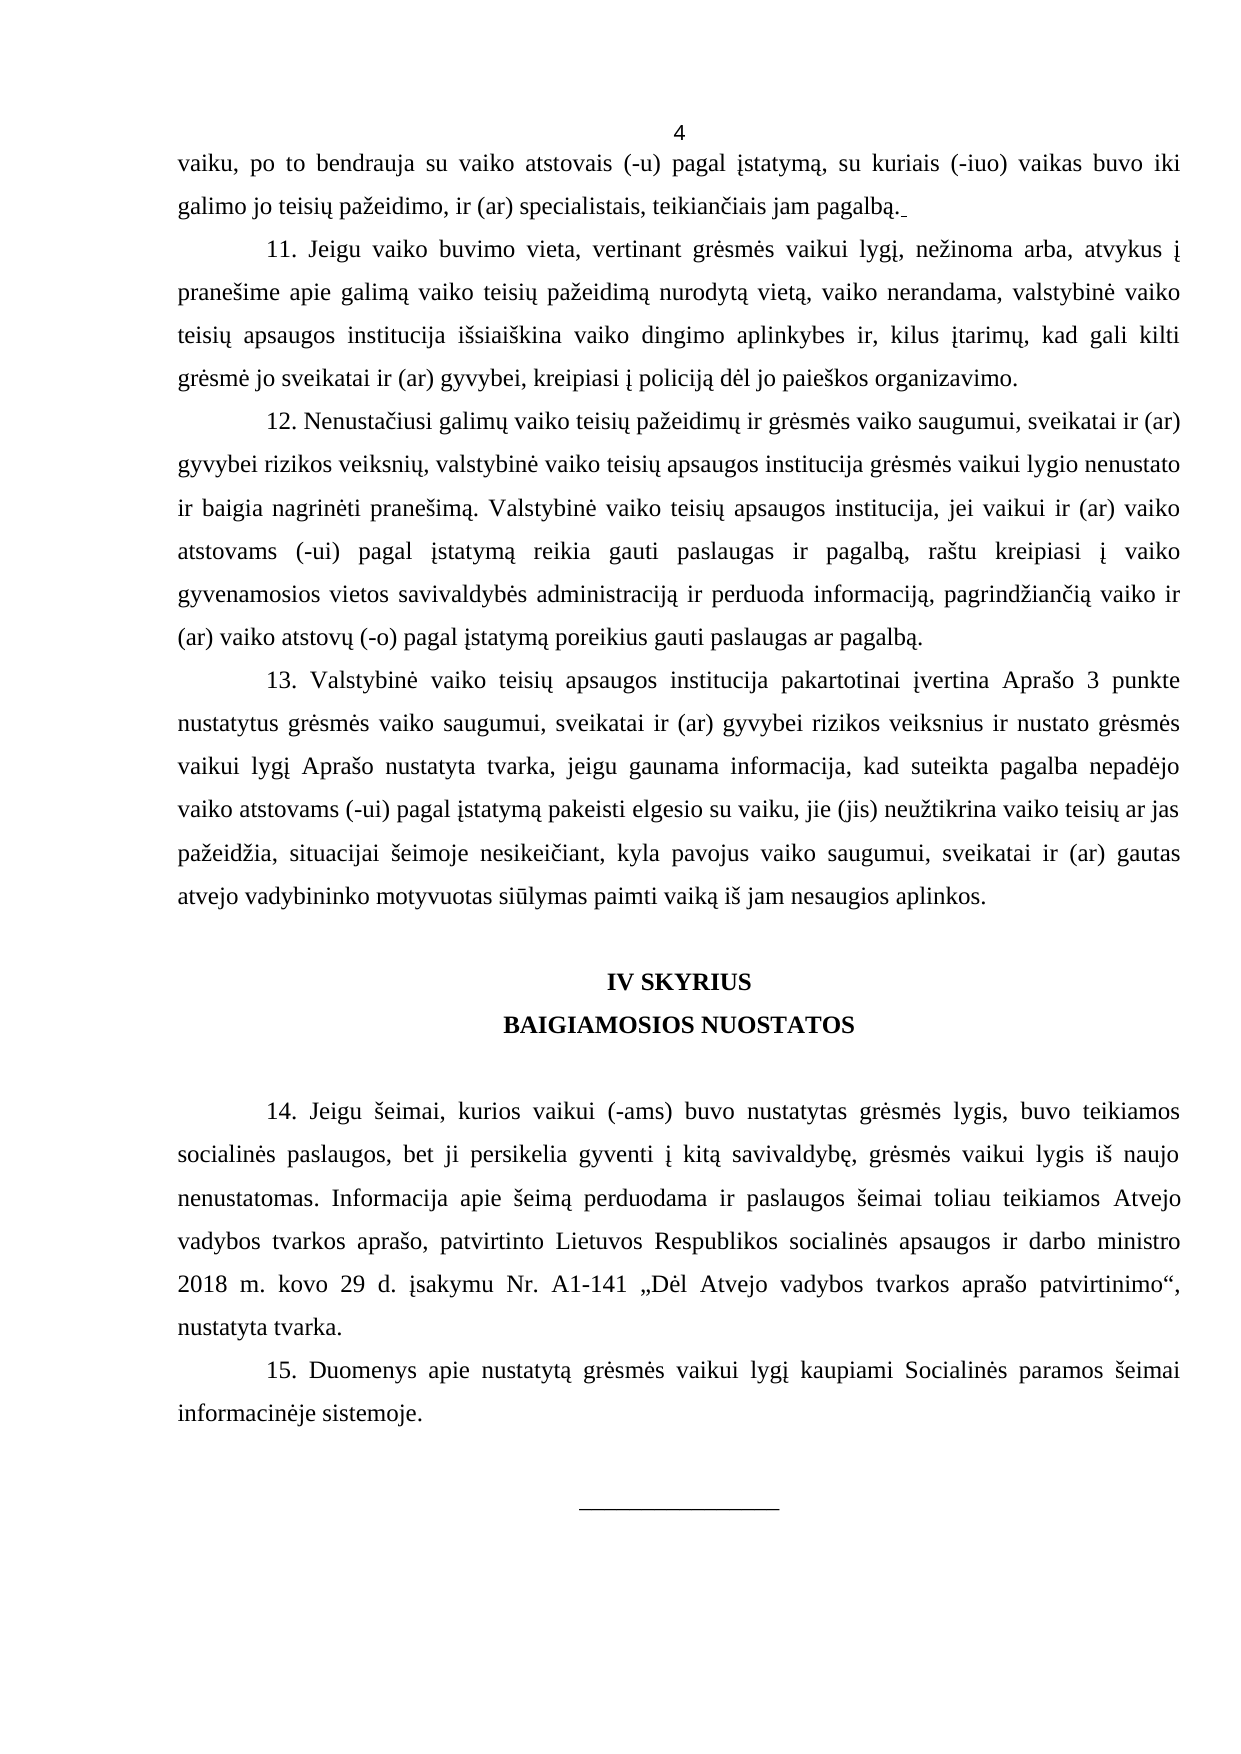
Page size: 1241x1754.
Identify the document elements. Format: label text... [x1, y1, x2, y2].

text IV SKYRIUS [177, 967, 1181, 996]
text 12. Nenustačiusi galimų vaiko teisių pažeidimų ir grėsmės vaiko saugumui, sveikatai ir (ar) gyvybei rizikos veiksnių, valstybinė vaiko teisių apsaugos institucija grėsmės vaikui lygio nenustato ir baigia nagrinėti pranešimą. Valstybinė vaiko teisių apsaugos institucija, jei vaikui ir (ar) vaiko atstovams (-ui) pagal įstatymą reikia gauti paslaugas ir pagalbą, raštu kreipiasi į vaiko gyvenamosios vietos savivaldybės administraciją ir perduoda informaciją, pagrindžiančią vaiko ir (ar) vaiko atstovų (-o) pagal įstatymą poreikius gauti paslaugas ar pagalbą. [177, 406, 1181, 651]
text 15. Duomenys apie nustatytą grėsmės vaikui lygį kaupiami Socialinės paramos šeimai informacinėje sistemoje. [177, 1355, 1181, 1427]
text vaiku, po to bendrauja su vaiko atstovais (-u) pagal įstatymą, su kuriais (-iuo) vaikas buvo iki galimo jo teisių pažeidimo, ir (ar) specialistais, teikiančiais jam pagalbą. [177, 148, 1181, 219]
text BAIGIAMOSIOS NUOSTATOS [177, 1010, 1181, 1039]
text 11. Jeigu vaiko buvimo vieta, vertinant grėsmės vaikui lygį, nežinoma arba, atvykus į pranešime apie galimą vaiko teisių pažeidimą nurodytą vietą, vaiko nerandama, valstybinė vaiko teisių apsaugos institucija išsiaiškina vaiko dingimo aplinkybes ir, kilus įtarimų, kad gali kilti grėsmė jo sveikatai ir (ar) gyvybei, kreipiasi į policiją dėl jo paieškos organizavimo. [177, 234, 1181, 392]
text 14. Jeigu šeimai, kurios vaikui (-ams) buvo nustatytas grėsmės lygis, buvo teikiamos socialinės paslaugos, bet ji persikelia gyventi į kitą savivaldybę, grėsmės vaikui lygis iš naujo nenustatomas. Informacija apie šeimą perduodama ir paslaugos šeimai toliau teikiamos Atvejo vadybos tvarkos aprašo, patvirtinto Lietuvos Respublikos socialinės apsaugos ir darbo ministro 2018 m. kovo 29 d. įsakymu Nr. A1-141 „Dėl Atvejo vadybos tvarkos aprašo patvirtinimo“, nustatyta tvarka. [177, 1096, 1181, 1341]
text 13. Valstybinė vaiko teisių apsaugos institucija pakartotinai įvertina Aprašo 3 punkte nustatytus grėsmės vaiko saugumui, sveikatai ir (ar) gyvybei rizikos veiksnius ir nustato grėsmės vaikui lygį Aprašo nustatyta tvarka, jeigu gaunama informacija, kad suteikta pagalba nepadėjo vaiko atstovams (-ui) pagal įstatymą pakeisti elgesio su vaiku, jie (jis) neužtikrina vaiko teisių ar jas pažeidžia, situacijai šeimoje nesikeičiant, kyla pavojus vaiko saugumui, sveikatai ir (ar) gautas atvejo vadybininko motyvuotas siūlymas paimti vaiką iš jam nesaugios aplinkos. [177, 665, 1181, 909]
text ________________ [177, 1484, 1181, 1513]
